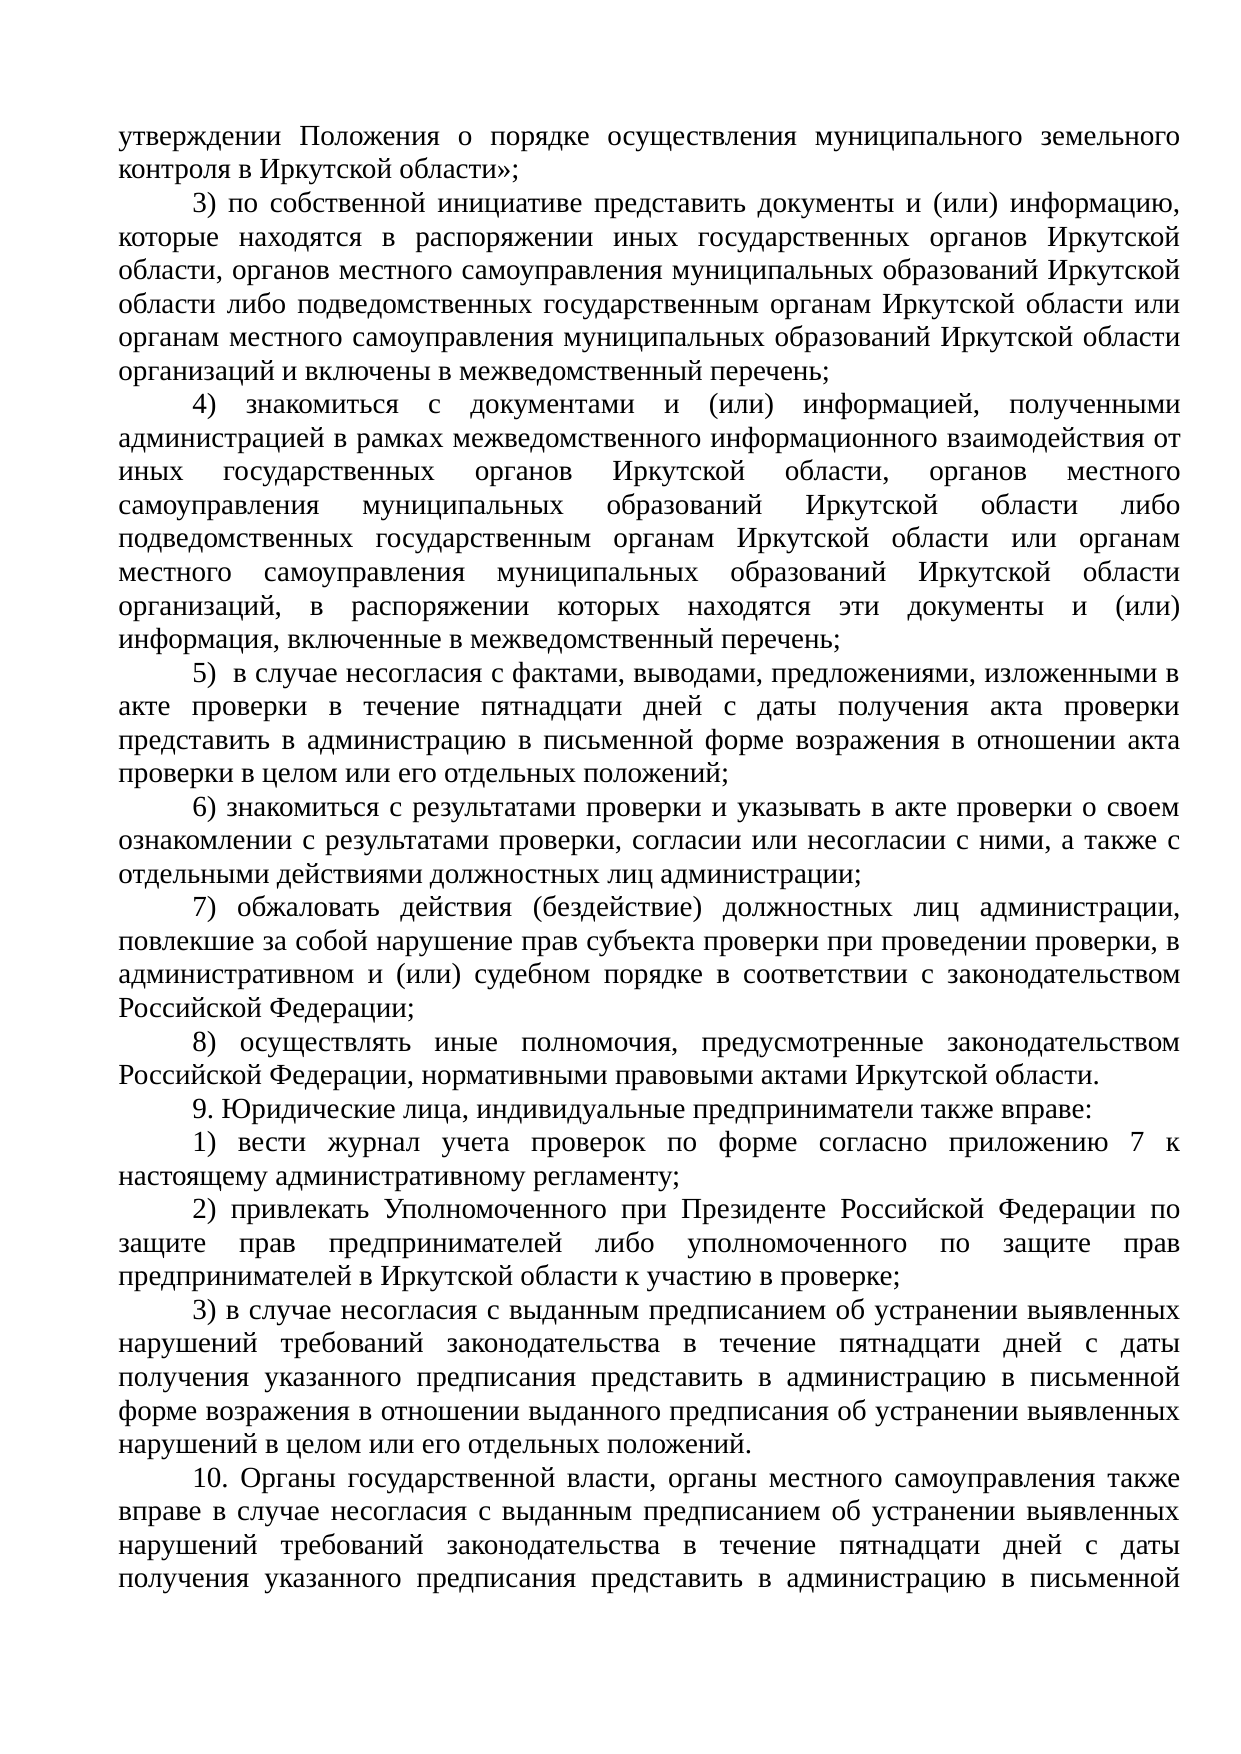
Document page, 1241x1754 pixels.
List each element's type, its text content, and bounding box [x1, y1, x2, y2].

text 6) знакомиться с результатами проверки и указывать в акте проверки о своем ознакомлении с результатами проверки, согласии или несогласии с ними, а также с отдельными действиями должностных лиц администрации; [118, 789, 1181, 889]
text 3) в случае несогласия с выданным предписанием об устранении выявленных нарушений требований законодательства в течение пятнадцати дней с даты получения указанного предписания представить в администрацию в письменной форме возражения в отношении выданного предписания об устранении выявленных нарушений в целом или его отдельных положений. [118, 1292, 1181, 1460]
text 10. Органы государственной власти, органы местного самоуправления также вправе в случае несогласия с выданным предписанием об устранении выявленных нарушений требований законодательства в течение пятнадцати дней с даты получения указанного предписания представить в администрацию в письменной [118, 1460, 1181, 1594]
text 5) в случае несогласия с фактами, выводами, предложениями, изложенными в акте проверки в течение пятнадцати дней с даты получения акта проверки представить в администрацию в письменной форме возражения в отношении акта проверки в целом или его отдельных положений; [118, 655, 1181, 789]
text 3) по собственной инициативе представить документы и (или) информацию, которые находятся в распоряжении иных государственных органов Иркутской области, органов местного самоуправления муниципальных образований Иркутской области либо подведомственных государственным органам Иркутской области или органам местного самоуправления муниципальных образований Иркутской области организаций и включены в межведомственный перечень; [118, 185, 1181, 386]
text 1) вести журнал учета проверок по форме согласно приложению 7 к настоящему административному регламенту; [118, 1124, 1181, 1191]
text утверждении Положения о порядке осуществления муниципального земельного контроля в Иркутской области»; [118, 118, 1181, 185]
text 2) привлекать Уполномоченного при Президенте Российской Федерации по защите прав предпринимателей либо уполномоченного по защите прав предпринимателей в Иркутской области к участию в проверке; [118, 1191, 1181, 1292]
text 7) обжаловать действия (бездействие) должностных лиц администрации, повлекшие за собой нарушение прав субъекта проверки при проведении проверки, в административном и (или) судебном порядке в соответствии с законодательством Российской Федерации; [118, 889, 1181, 1024]
text 4) знакомиться с документами и (или) информацией, полученными администрацией в рамках межведомственного информационного взаимодействия от иных государственных органов Иркутской области, органов местного самоуправления муниципальных образований Иркутской области либо подведомственных государственным органам Иркутской области или органам местного самоуправления муниципальных образований Иркутской области организаций, в распоряжении которых находятся эти документы и (или) информация, включенные в межведомственный перечень; [118, 386, 1181, 655]
text 9. Юридические лица, индивидуальные предприниматели также вправе: [118, 1091, 1181, 1124]
text 8) осуществлять иные полномочия, предусмотренные законодательством Российской Федерации, нормативными правовыми актами Иркутской области. [118, 1024, 1181, 1091]
